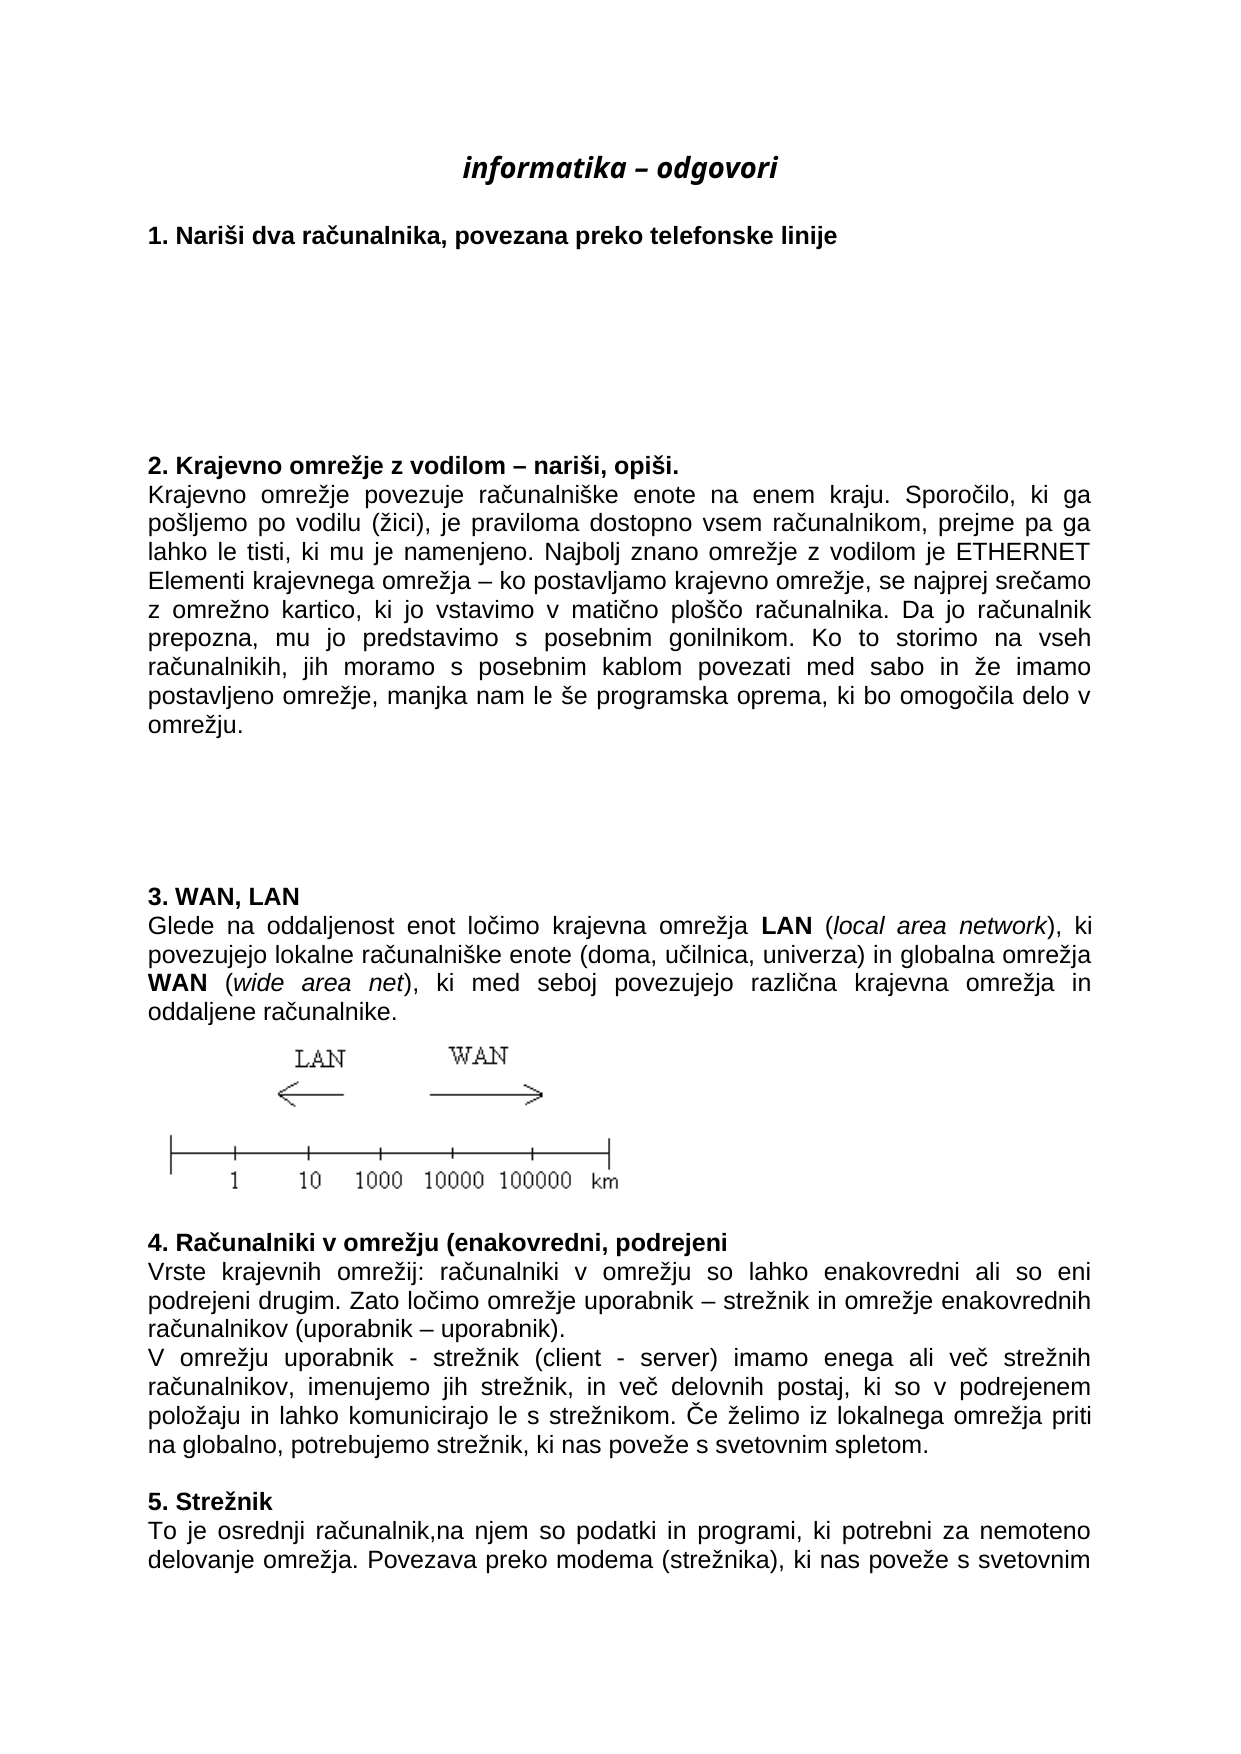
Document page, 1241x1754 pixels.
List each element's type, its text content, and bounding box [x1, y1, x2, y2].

text V omrežju uporabnik - strežnik (client - server) imamo enega ali več strežnih računalnikov, imenujemo jih strežnik, in več delovnih postaj, ki so v podrejenem položaju in lahko komunicirajo le s strežnikom. Če želimo iz lokalnega omrežja priti na globalno, potrebujemo strežnik, ki nas poveže s svetovnim spletom. [148, 1343, 1093, 1458]
text Krajevno omrežje povezuje računalniške enote na enem kraju. Sporočilo, ki ga pošljemo po vodilu (žici), je praviloma dostopno vsem računalnikom, prejme pa ga lahko le tisti, ki mu je namenjeno. Najbolj znano omrežje z vodilom je ETHERNET Elementi krajevnega omrežja – ko postavljamo krajevno omrežje, se najprej srečamo z omrežno kartico, ki jo vstavimo v matično ploščo računalnika. Da jo računalnik prepozna, mu jo predstavimo s posebnim gonilnikom. Ko to storimo na vseh računalnikih, jih moramo s posebnim kablom povezati med sabo in že imamo postavljeno omrežje, manjka nam le še programska oprema, ki bo omogočila delo v omrežju. [148, 479, 1093, 738]
text 3. WAN, LAN [148, 882, 1093, 911]
text Vrste krajevnih omrežij: računalniki v omrežju so lahko enakovredni ali so eni podrejeni drugim. Zato ločimo omrežje uporabnik – strežnik in omrežje enakovrednih računalnikov (uporabnik – uporabnik). [148, 1257, 1093, 1343]
text 4. Računalniki v omrežju (enakovredni, podrejeni [148, 1228, 1093, 1257]
text informatika – odgovori [148, 148, 1093, 187]
picture [147, 1025, 643, 1200]
text 5. Strežnik [148, 1487, 1093, 1516]
text 1. Nariši dva računalnika, povezana preko telefonske linije [148, 221, 1093, 249]
text 2. Krajevno omrežje z vodilom – nariši, opiši. [148, 451, 1093, 479]
text Glede na oddaljenost enot ločimo krajevna omrežja LAN (local area network), ki povezujejo lokalne računalniške enote (doma, učilnica, univerza) in globalna omrežja WAN (wide area net), ki med seboj povezujejo različna krajevna omrežja in oddaljene računalnike. [148, 911, 1093, 1026]
text To je osrednji računalnik,na njem so podatki in programi, ki potrebni za nemoteno delovanje omrežja. Povezava preko modema (strežnika), ki nas poveže s svetovnim [148, 1516, 1093, 1573]
